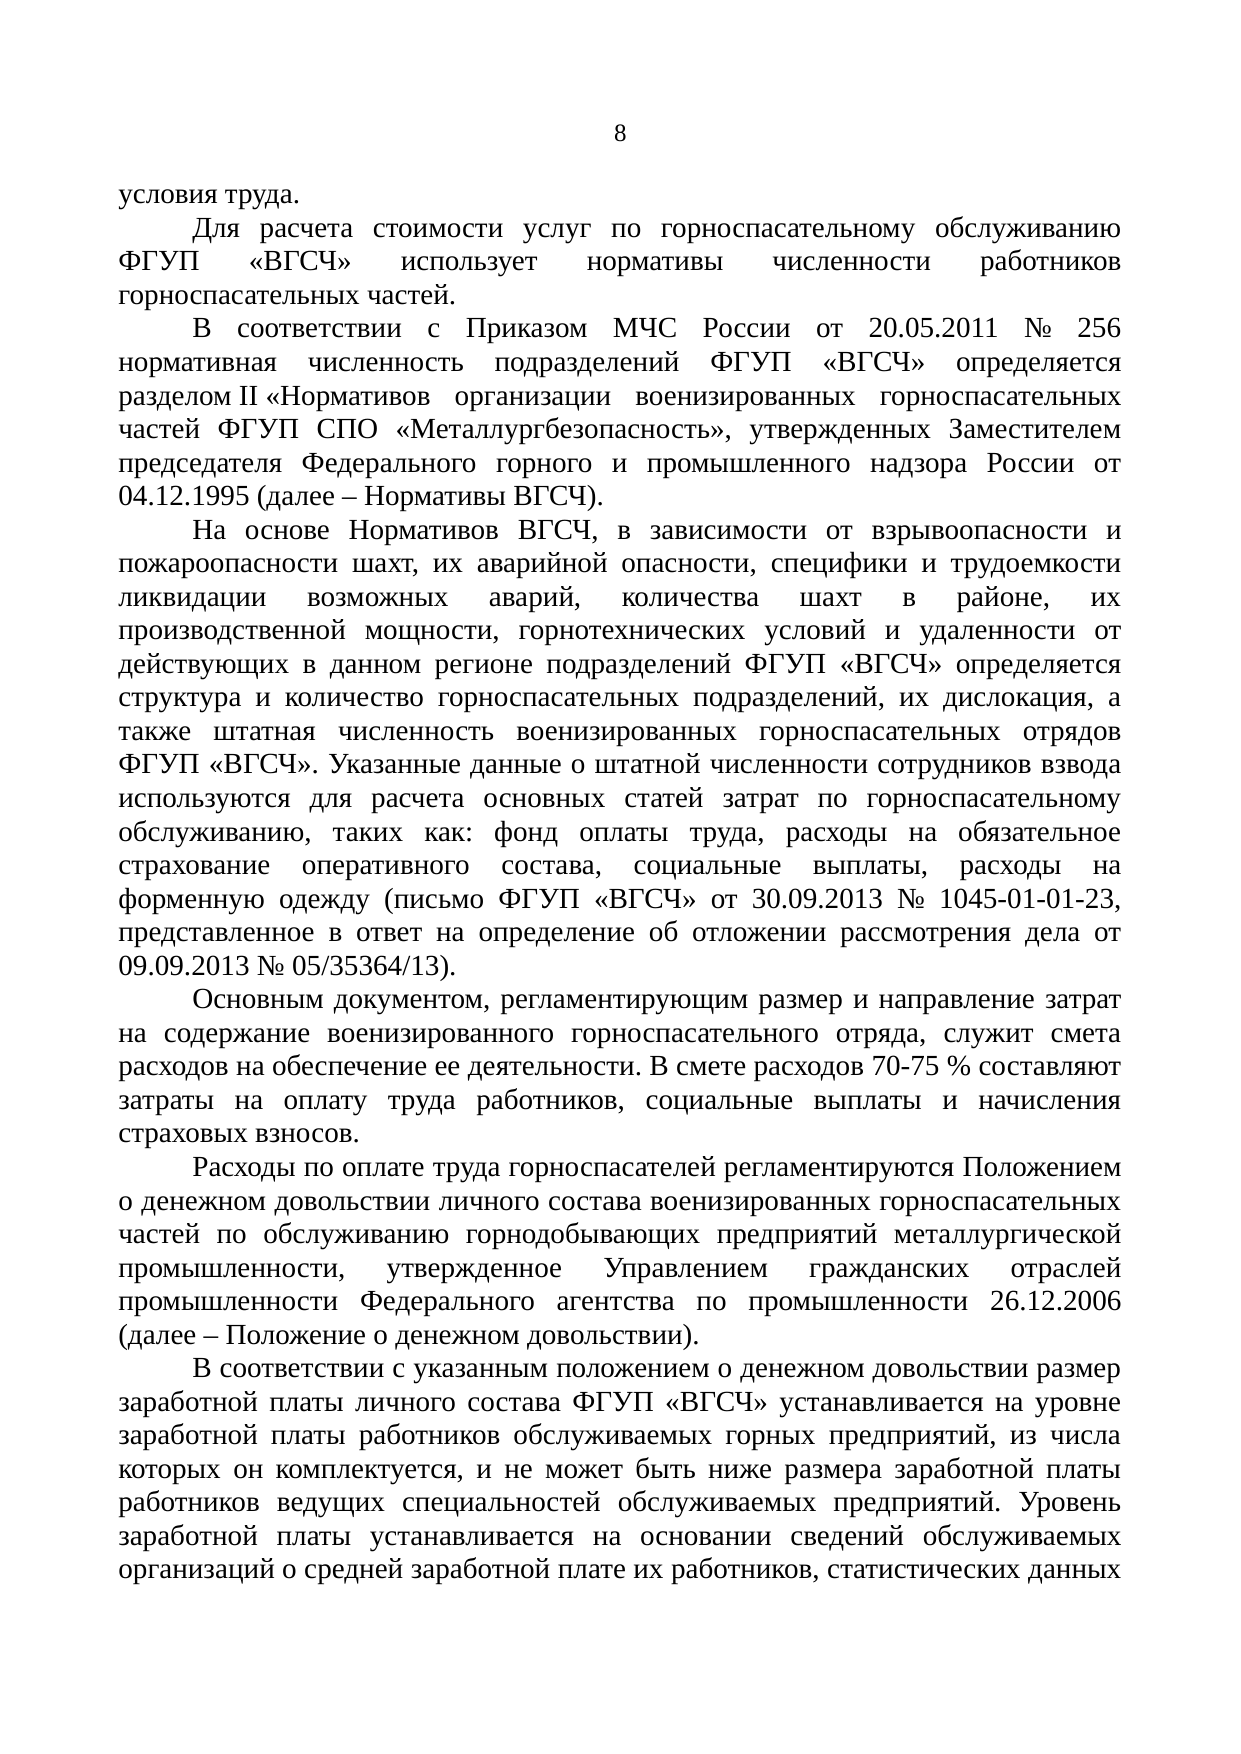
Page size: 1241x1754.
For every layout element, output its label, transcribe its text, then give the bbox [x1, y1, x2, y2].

text В соответствии с указанным положением о денежном довольствии размер заработной платы личного состава ФГУП «ВГСЧ» устанавливается на уровне заработной платы работников обслуживаемых горных предприятий, из числа которых он комплектуется, и не может быть ниже размера заработной платы работников ведущих специальностей обслуживаемых предприятий. Уровень заработной платы устанавливается на основании сведений обслуживаемых организаций о средней заработной плате их работников, статистических данных [118, 1350, 1122, 1585]
text Основным документом, регламентирующим размер и направление затрат на содержание военизированного горноспасательного отряда, служит смета расходов на обеспечение ее деятельности. В смете расходов 70-75 % составляют затраты на оплату труда работников, социальные выплаты и начисления страховых взносов. [118, 981, 1122, 1149]
text условия труда. [118, 176, 1122, 210]
text В соответствии с Приказом МЧС России от 20.05.2011 № 256 нормативная численность подразделений ФГУП «ВГСЧ» определяется разделом II «Нормативов организации военизированных горноспасательных частей ФГУП СПО «Металлургбезопасность», утвержденных Заместителем председателя Федерального горного и промышленного надзора России от 04.12.1995 (далее – Нормативы ВГСЧ). [118, 311, 1122, 512]
text Расходы по оплате труда горноспасателей регламентируются Положением о денежном довольствии личного состава военизированных горноспасательных частей по обслуживанию горнодобывающих предприятий металлургической промышленности, утвержденное Управлением гражданских отраслей промышленности Федерального агентства по промышленности 26.12.2006 (далее – Положение о денежном довольствии). [118, 1149, 1122, 1350]
text Для расчета стоимости услуг по горноспасательному обслуживанию ФГУП «ВГСЧ» использует нормативы численности работников горноспасательных частей. [118, 210, 1122, 311]
text На основе Нормативов ВГСЧ, в зависимости от взрывоопасности и пожароопасности шахт, их аварийной опасности, специфики и трудоемкости ликвидации возможных аварий, количества шахт в районе, их производственной мощности, горнотехнических условий и удаленности от действующих в данном регионе подразделений ФГУП «ВГСЧ» определяется структура и количество горноспасательных подразделений, их дислокация, а также штатная численность военизированных горноспасательных отрядов ФГУП «ВГСЧ». Указанные данные о штатной численности сотрудников взвода используются для расчета основных статей затрат по горноспасательному обслуживанию, таких как: фонд оплаты труда, расходы на обязательное страхование оперативного состава, социальные выплаты, расходы на форменную одежду (письмо ФГУП «ВГСЧ» от 30.09.2013 № 1045-01-01-23, представленное в ответ на определение об отложении рассмотрения дела от 09.09.2013 № 05/35364/13). [118, 512, 1122, 981]
